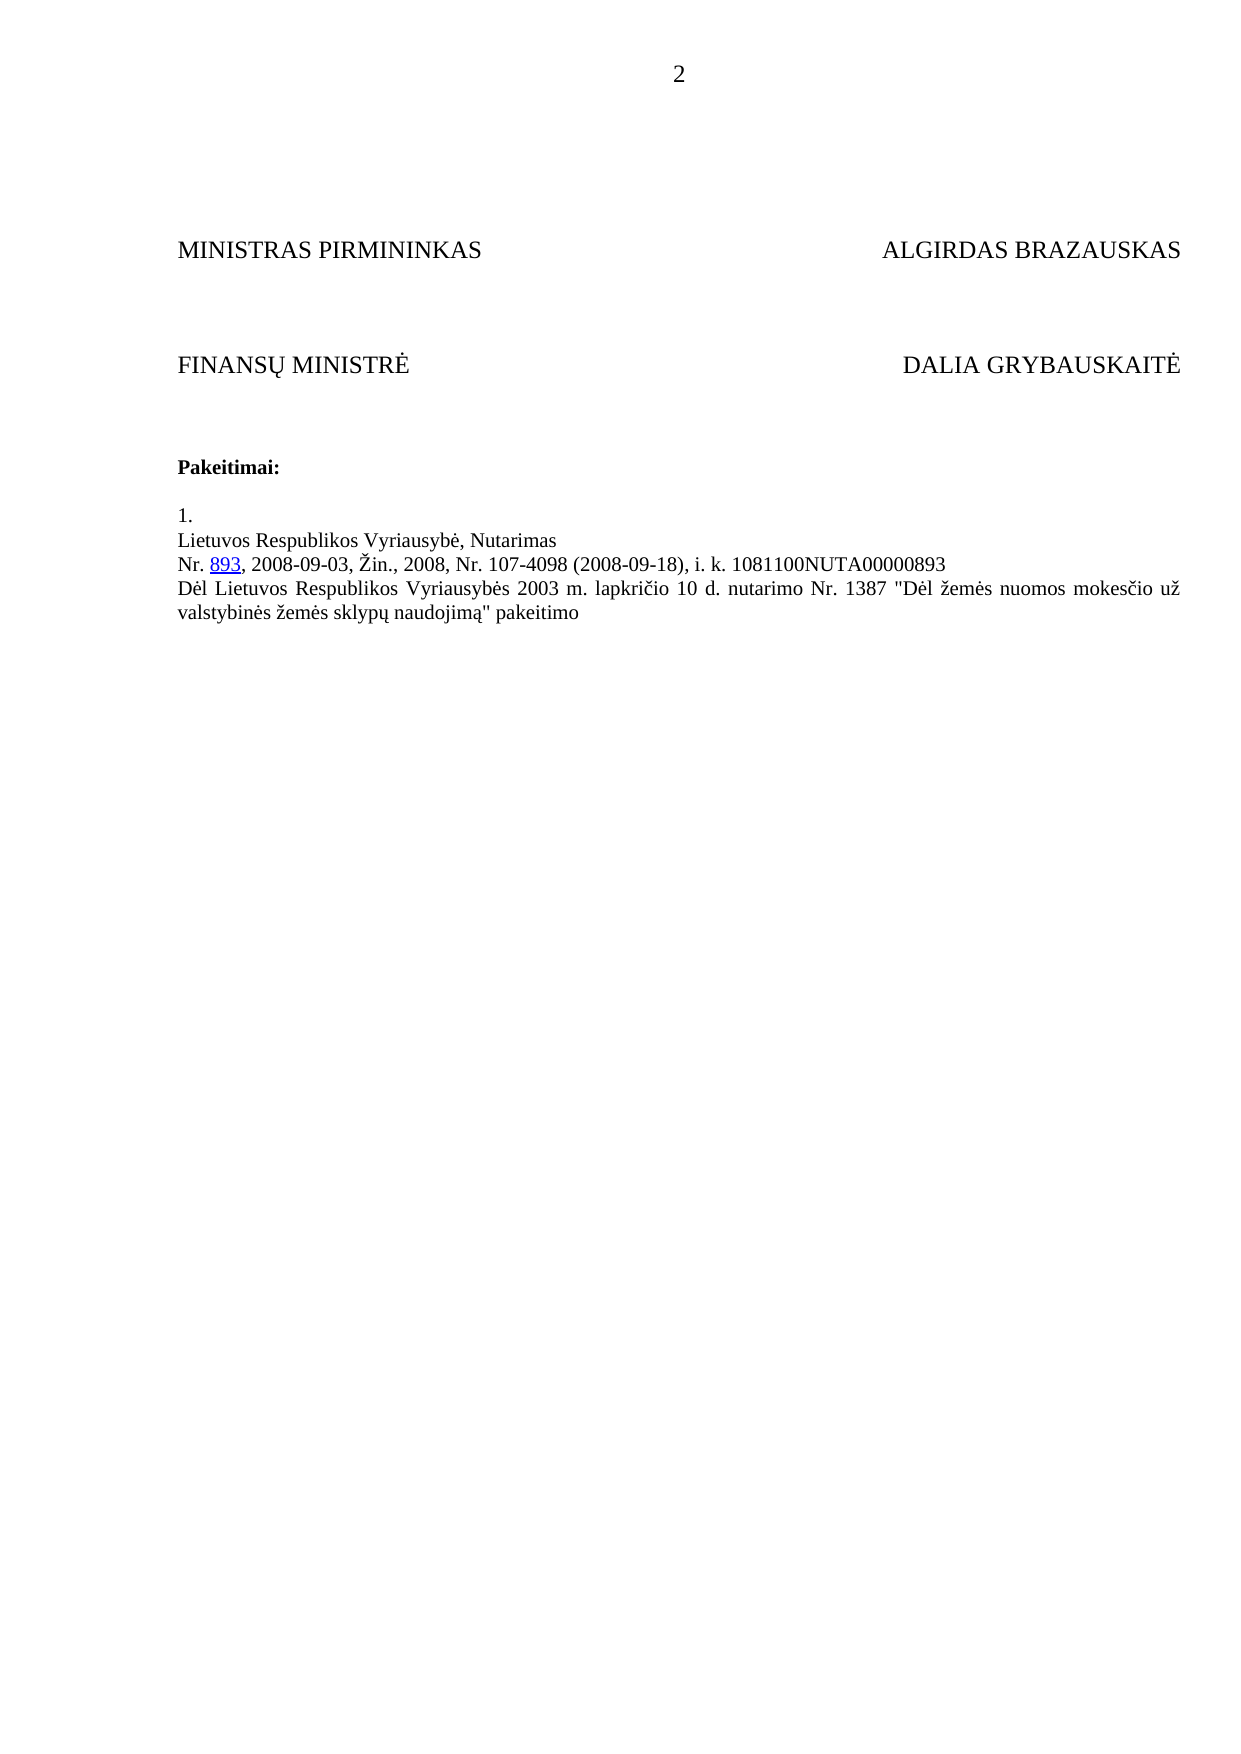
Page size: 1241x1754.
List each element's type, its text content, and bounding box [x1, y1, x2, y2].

text Pakeitimai: [177, 455, 1181, 479]
text MINISTRAS PIRMININKAS ALGIRDAS BRAZAUSKAS [177, 235, 1181, 263]
text Dėl Lietuvos Respublikos Vyriausybės 2003 m. lapkričio 10 d. nutarimo Nr. 1387 "Dėl žemės nuomos mokesčio už valstybinės žemės sklypų naudojimą" pakeitimo [177, 576, 1181, 624]
text Nr. 893, 2008-09-03, Žin., 2008, Nr. 107-4098 (2008-09-18), i. k. 1081100NUTA00000893 [177, 552, 1181, 576]
text 1. [177, 503, 1181, 527]
text Lietuvos Respublikos Vyriausybė, Nutarimas [177, 527, 1181, 552]
text FINANSŲ MINISTRĖ DALIA GRYBAUSKAITĖ [177, 350, 1181, 378]
